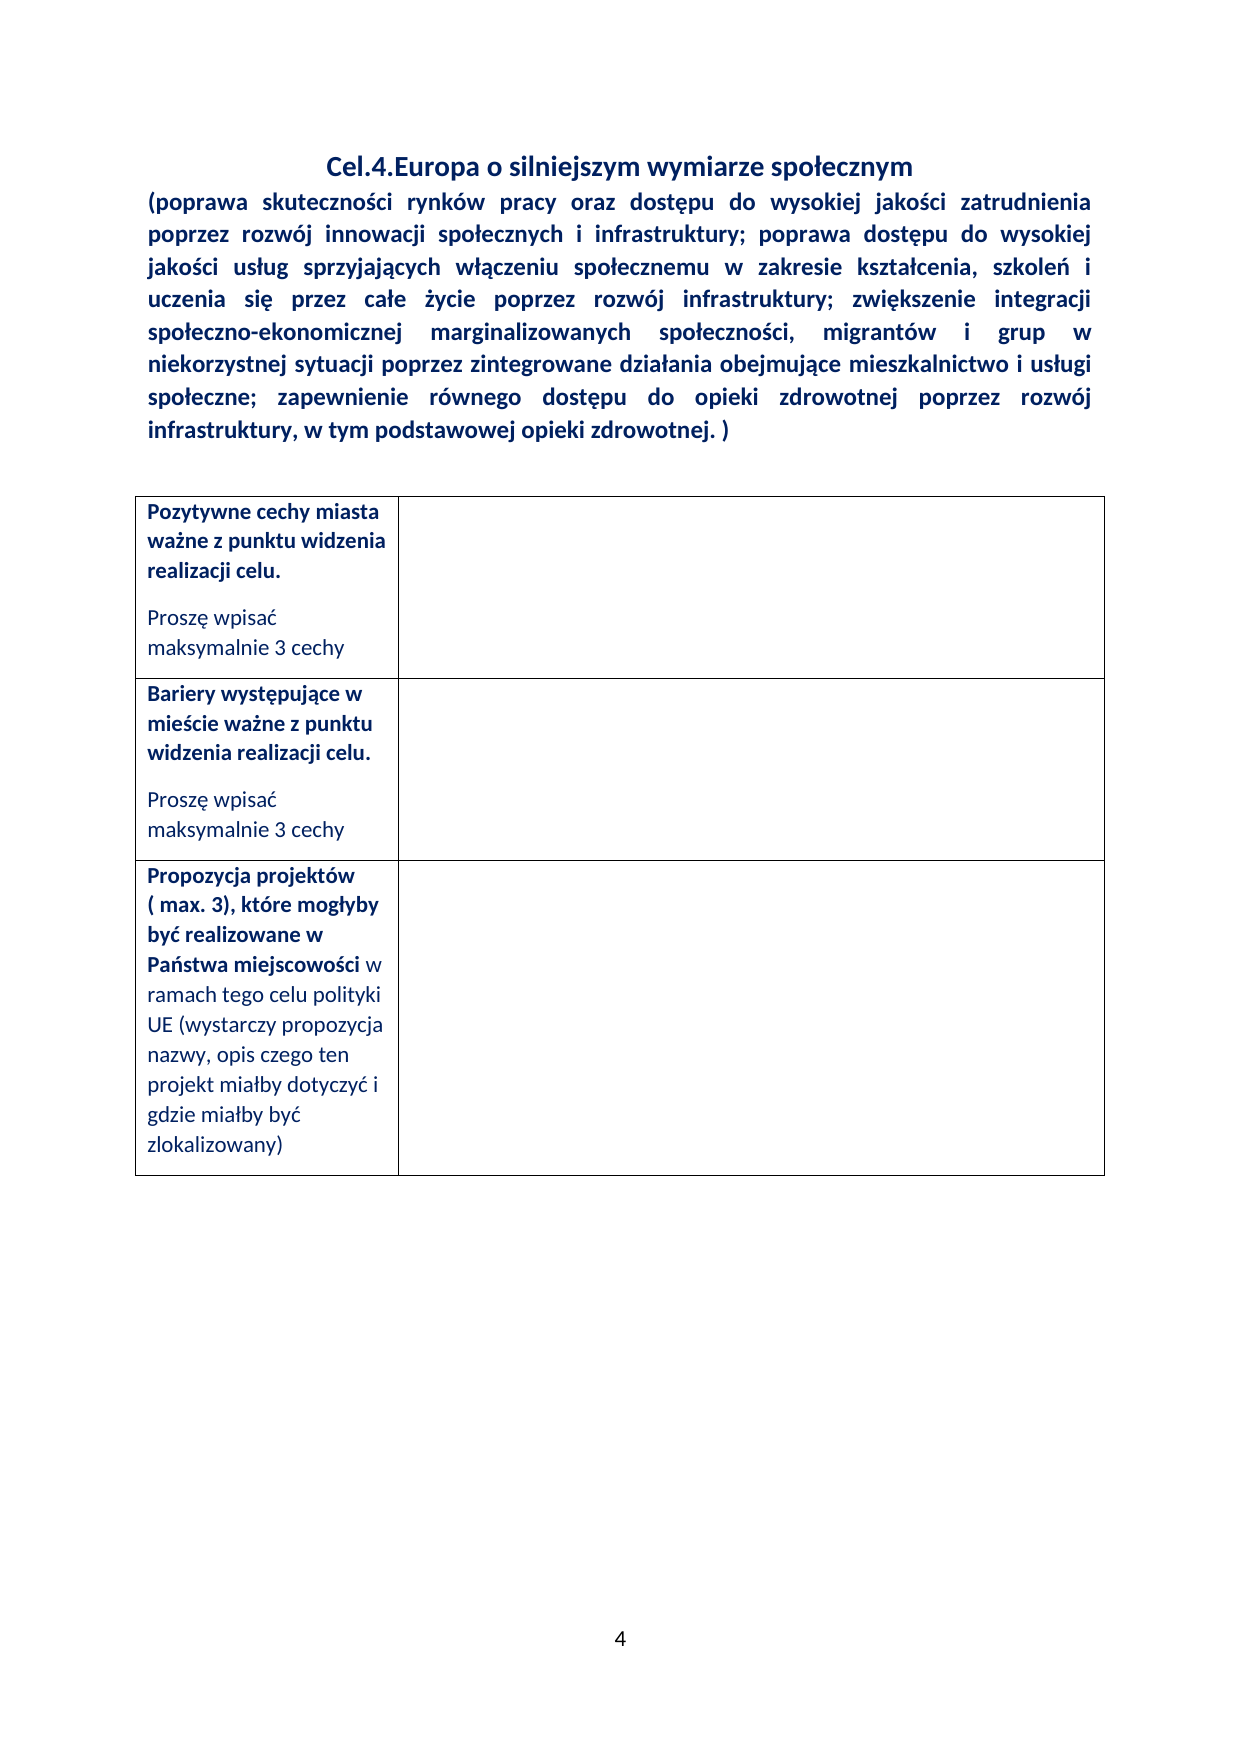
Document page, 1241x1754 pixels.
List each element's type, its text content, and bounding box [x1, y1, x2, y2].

table_cell [399, 861, 1104, 1174]
table_cell [399, 679, 1104, 860]
table_header Pozytywne cechy miasta ważne z punktu widzenia realizacji celu. Proszę wpisać maksymalnie 3 cechy [136, 497, 398, 678]
table_cell Propozycja projektów ( max. 3), które mogłyby być realizowane w Państwa miejscowości w ramach tego celu polityki UE (wystarczy propozycja nazwy, opis czego ten projekt miałby dotyczyć i gdzie miałby być zlokalizowany) [136, 861, 398, 1174]
table_header [399, 497, 1104, 678]
text Cel.4.Europa o silniejszym wymiarze społecznym [148, 148, 1093, 183]
table_cell Bariery występujące w mieście ważne z punktu widzenia realizacji celu. Proszę wpisać maksymalnie 3 cechy [136, 679, 398, 860]
text (poprawa skuteczności rynków pracy oraz dostępu do wysokiej jakości zatrudnienia poprzez rozwój innowacji społecznych i infrastruktury; poprawa dostępu do wysokiej jakości usług sprzyjających włączeniu społecznemu w zakresie kształcenia, szkoleń i uczenia się przez całe życie poprzez rozwój infrastruktury; zwiększenie integracji społeczno-ekonomicznej marginalizowanych społeczności, migrantów i grup w niekorzystnej sytuacji poprzez zintegrowane działania obejmujące mieszkalnictwo i usługi społeczne; zapewnienie równego dostępu do opieki zdrowotnej poprzez rozwój infrastruktury, w tym podstawowej opieki zdrowotnej. ) [148, 186, 1093, 444]
